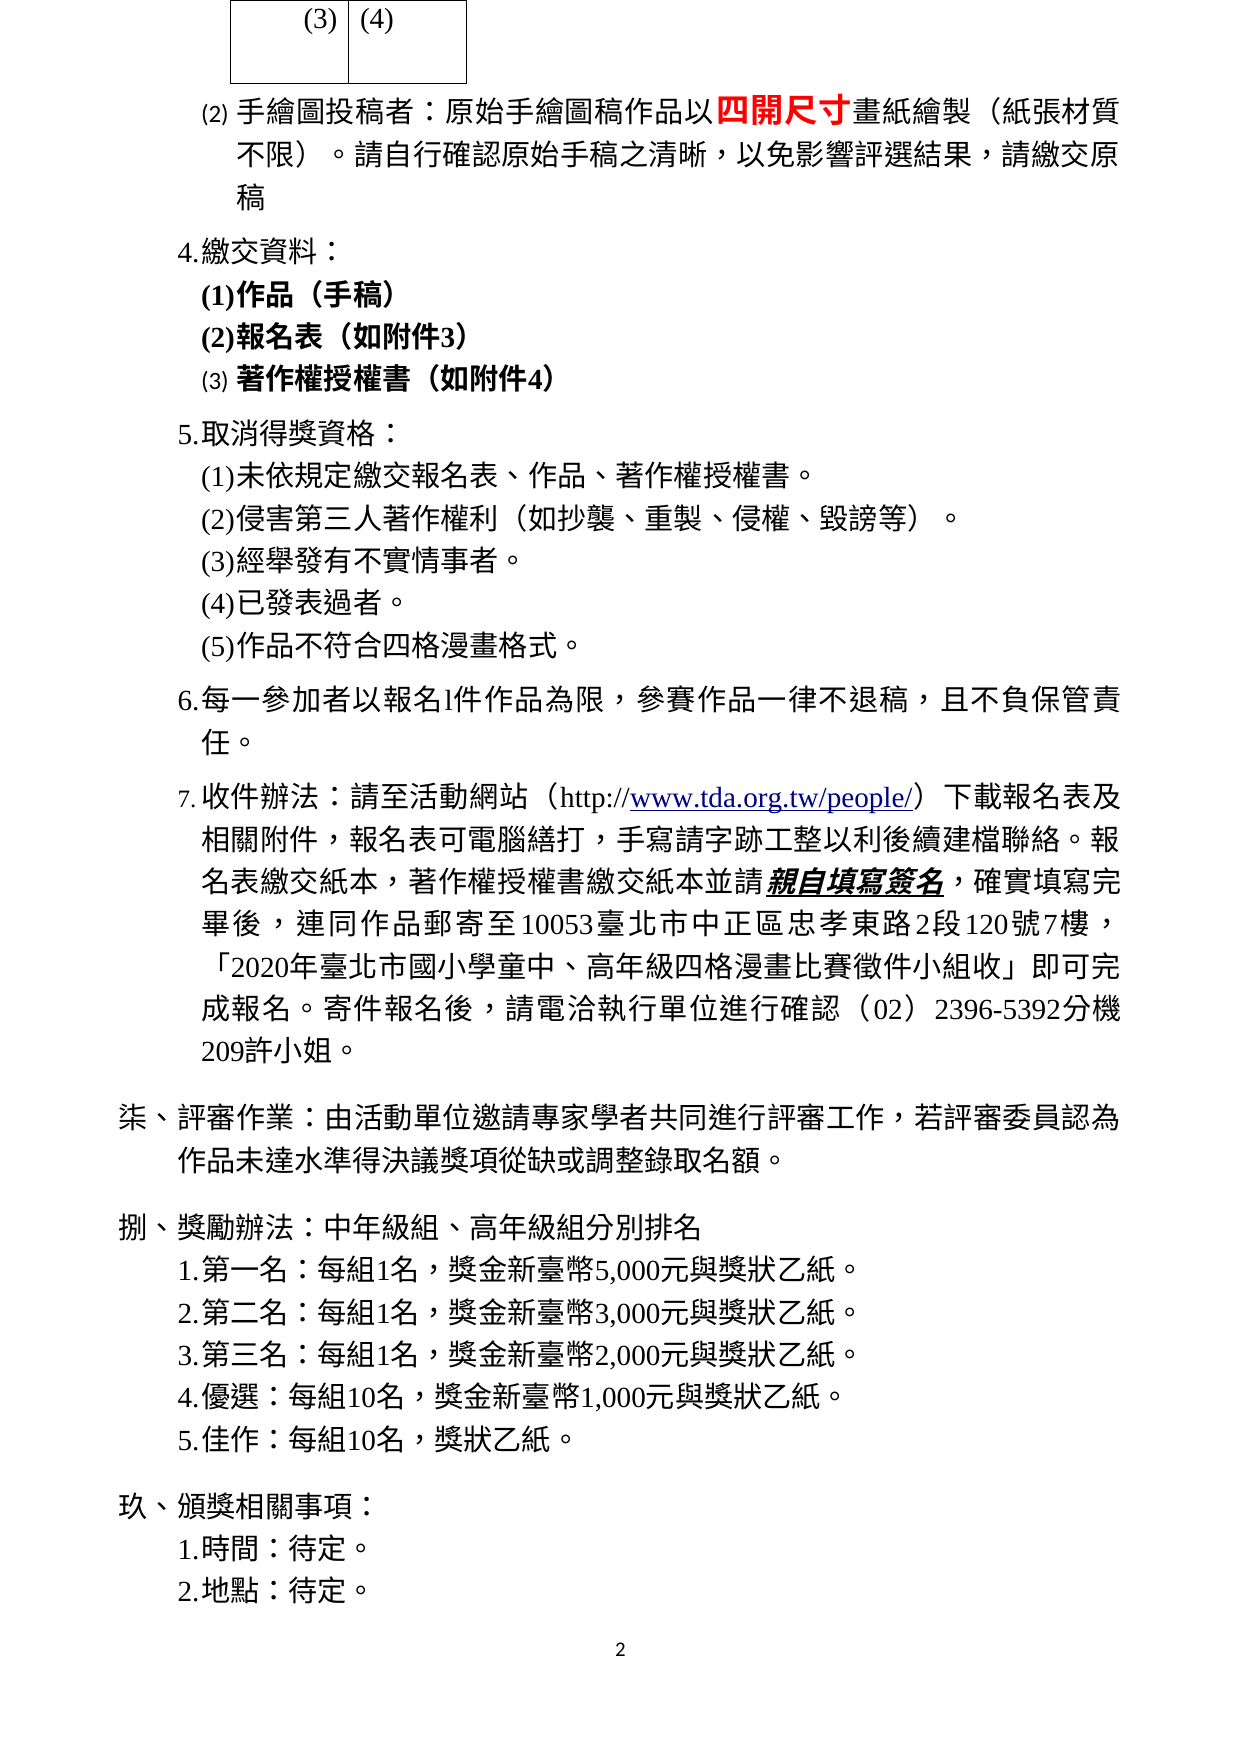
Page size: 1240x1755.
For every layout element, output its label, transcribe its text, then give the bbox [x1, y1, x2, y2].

list 頒獎相關事項： [118, 1483, 1122, 1526]
list 經舉發有不實情事者。 [201, 538, 1122, 580]
list 作品不符合四格漫畫格式。 [201, 622, 1122, 664]
list 侵害第三人著作權利（如抄襲、重製、侵權、毀謗等）。 [201, 495, 1122, 538]
list 已發表過者。 [201, 580, 1122, 622]
list 獎勵辦法：中年級組、高年級組分別排名 [118, 1205, 1122, 1247]
list 地點：待定。 [177, 1568, 1122, 1610]
list 取消得獎資格： [177, 411, 1122, 453]
list 優選：每組10名，獎金新臺幣1,000元與獎狀乙紙。 [177, 1374, 1122, 1416]
list 收件辦法：請至活動網站（http://www.tda.org.tw/people/）下載報名表及相關附件，報名表可電腦繕打，手寫請字跡工整以利後續建檔聯絡。報名表繳交紙本，著作權授權書繳交紙本並請親自填寫簽名，確實填寫完畢後，連同作品郵寄至10053臺北市中正區忠孝東路2段120號7樓，「2020年臺北市國小學童中、高年級四格漫畫比賽徵件小組收」即可完成報名。寄件報名後，請電洽執行單位進行確認（02）2396-5392分機209許小姐。 [177, 774, 1122, 1070]
list 第一名：每組1名，獎金新臺幣5,000元與獎狀乙紙。 [177, 1247, 1122, 1289]
list 第三名：每組1名，獎金新臺幣2,000元與獎狀乙紙。 [177, 1332, 1122, 1374]
table_cell (4) [349, 1, 466, 83]
list 未依規定繳交報名表、作品、著作權授權書。 [201, 453, 1122, 495]
list 作品（手稿） [201, 271, 1122, 314]
list 每一參加者以報名l件作品為限，參賽作品一律不退稿，且不負保管責任。 [177, 677, 1122, 762]
list 繳交資料： [177, 229, 1122, 271]
list 佳作：每組10名，獎狀乙紙。 [177, 1416, 1122, 1458]
list 著作權授權書（如附件4） [201, 356, 1122, 398]
list 時間：待定。 [177, 1526, 1122, 1568]
list 第二名：每組1名，獎金新臺幣3,000元與獎狀乙紙。 [177, 1289, 1122, 1332]
list 評審作業：由活動單位邀請專家學者共同進行評審工作，若評審委員認為作品未達水準得決議獎項從缺或調整錄取名額。 [118, 1095, 1122, 1180]
list 報名表（如附件3） [201, 314, 1122, 356]
table_cell (3) [231, 1, 348, 83]
list 手繪圖投稿者：原始手繪圖稿作品以四開尺寸畫紙繪製（紙張材質不限）。請自行確認原始手稿之清晰，以免影響評選結果，請繳交原稿 [201, 84, 1122, 217]
